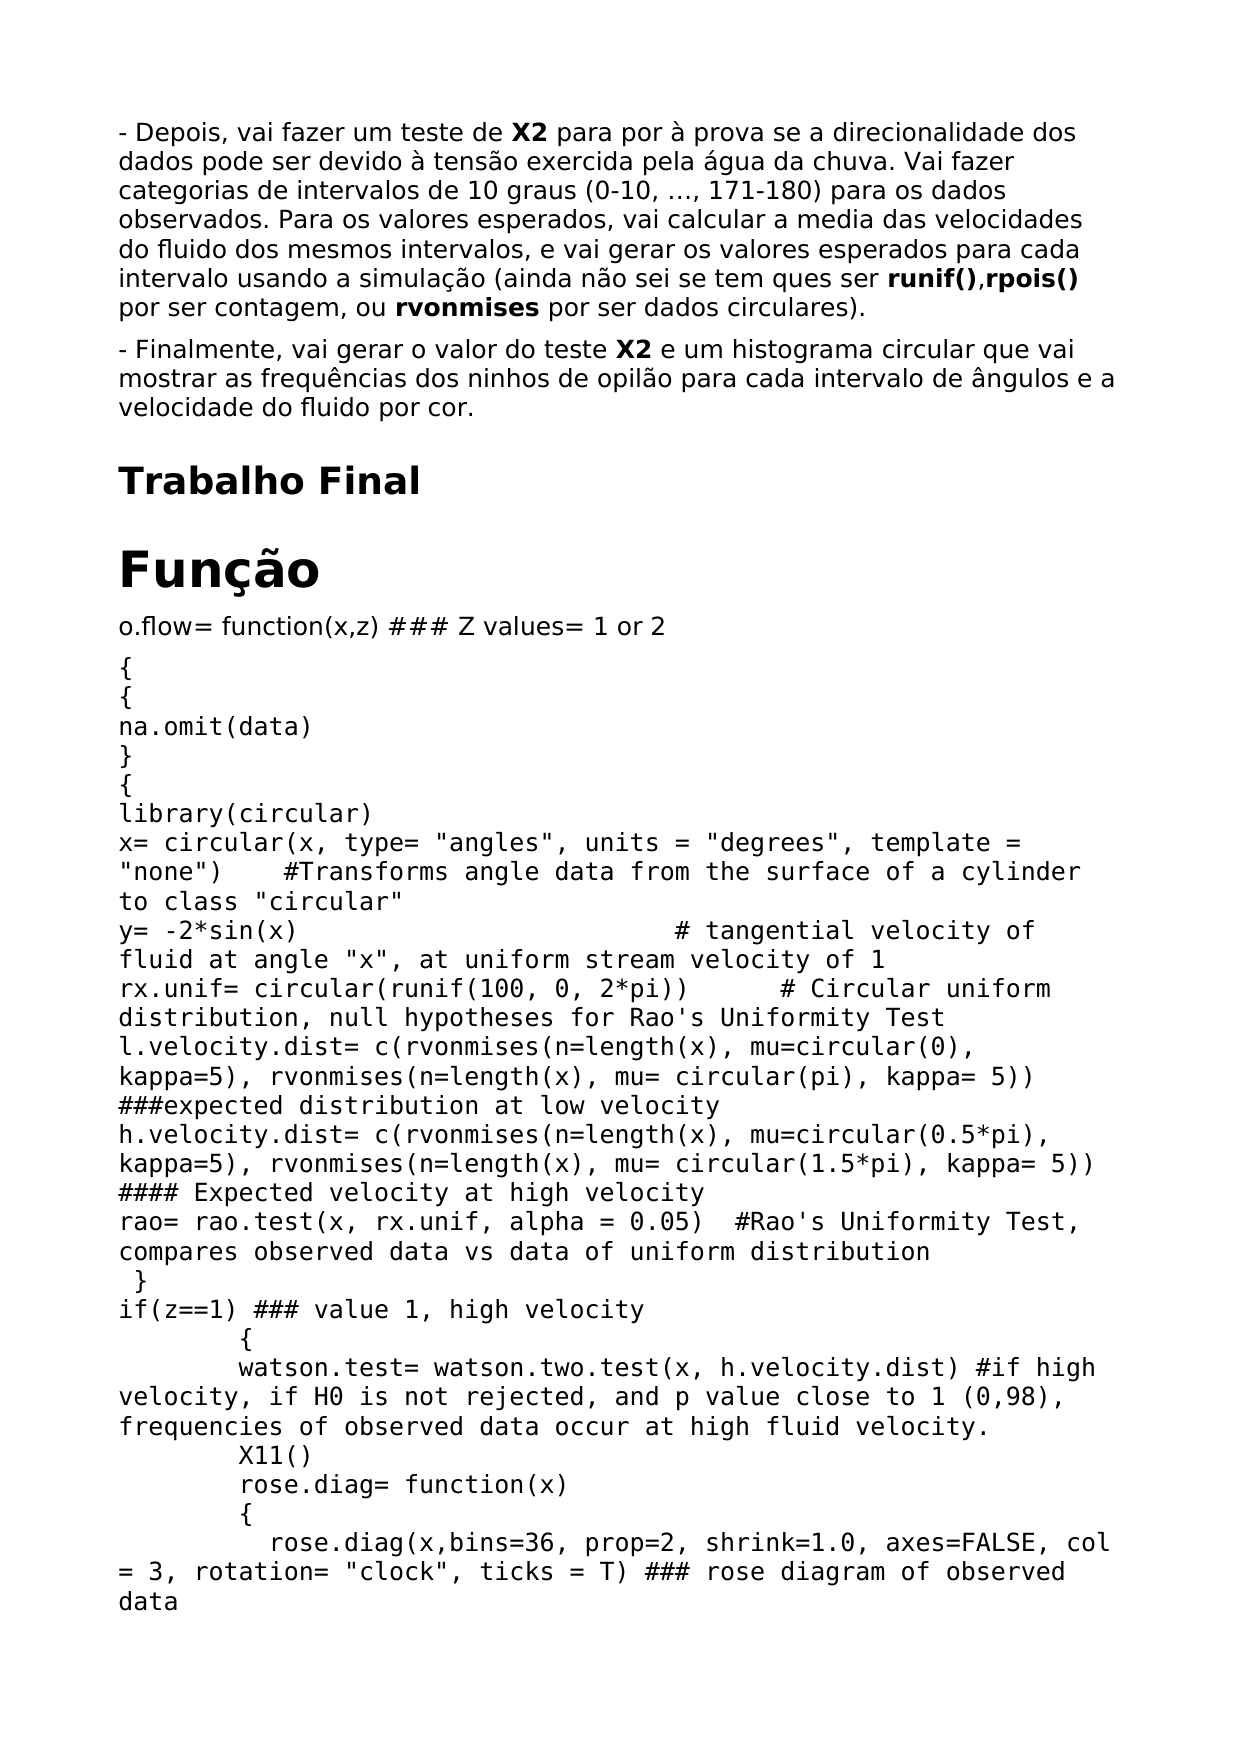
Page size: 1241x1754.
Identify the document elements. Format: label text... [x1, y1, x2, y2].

text o.flow= function(x,z) ### Z values= 1 or 2 [118, 612, 1122, 641]
subtitle Função [118, 541, 1122, 599]
subtitle Trabalho Final [118, 460, 1122, 503]
text { { na.omit(data) } { library(circular) x= circular(x, type= "angles", units = "degrees", template = "none") #Transforms angle data from the surface of a cylinder to class "circular" y= -2*sin(x) # tangential velocity of fluid at angle "x", at uniform stream velocity of 1 rx.unif= circular(runif(100, 0, 2*pi)) # Circular uniform distribution, null hypotheses for Rao's Uniformity Test l.velocity.dist= c(rvonmises(n=length(x), mu=circular(0), kappa=5), rvonmises(n=length(x), mu= circular(pi), kappa= 5)) ###expected distribution at low velocity h.velocity.dist= c(rvonmises(n=length(x), mu=circular(0.5*pi), kappa=5), rvonmises(n=length(x), mu= circular(1.5*pi), kappa= 5)) #### Expected velocity at high velocity rao= rao.test(x, rx.unif, alpha = 0.05) #Rao's Uniformity Test, compares observed data vs data of uniform distribution } if(z==1) ### value 1, high velocity { watson.test= watson.two.test(x, h.velocity.dist) #if high velocity, if H0 is not rejected, and p value close to 1 (0,98), frequencies of observed data occur at high fluid velocity. X11() rose.diag= function(x) { rose.diag(x,bins=36, prop=2, shrink=1.0, axes=FALSE, col = 3, rotation= "clock", ticks = T) ### rose diagram of observed data [118, 653, 1122, 1616]
text - Depois, vai fazer um teste de X2 para por à prova se a direcionalidade dos dados pode ser devido à tensão exercida pela água da chuva. Vai fazer categorias de intervalos de 10 graus (0-10, …, 171-180) para os dados observados. Para os valores esperados, vai calcular a media das velocidades do fluido dos mesmos intervalos, e vai gerar os valores esperados para cada intervalo usando a simulação (ainda não sei se tem ques ser runif(),rpois() por ser contagem, ou rvonmises por ser dados circulares). [118, 118, 1122, 322]
text - Finalmente, vai gerar o valor do teste X2 e um histograma circular que vai mostrar as frequências dos ninhos de opilão para cada intervalo de ângulos e a velocidade do fluido por cor. [118, 335, 1122, 422]
